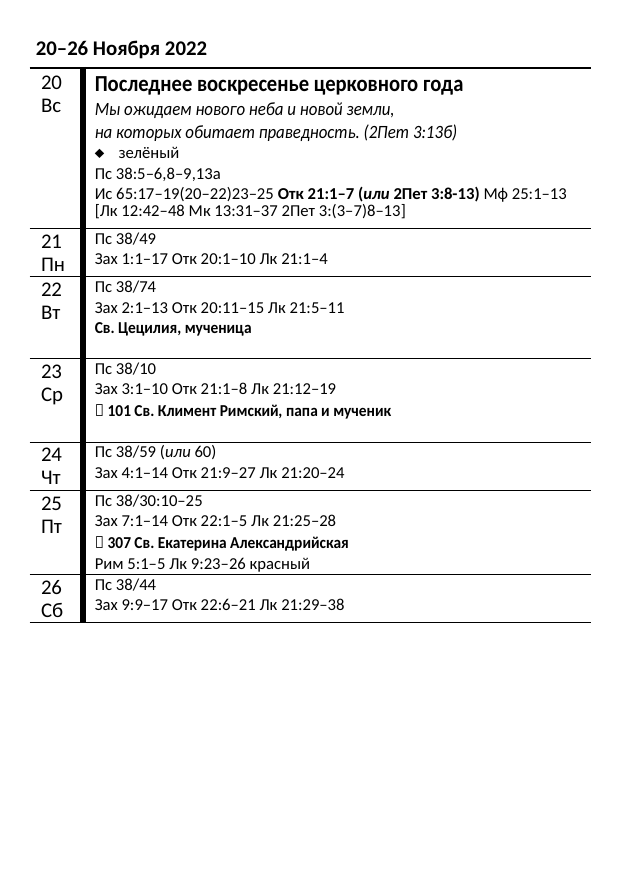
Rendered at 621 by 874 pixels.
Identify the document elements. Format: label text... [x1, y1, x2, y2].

table_cell 20 Вс [30, 69, 80, 228]
table_cell 24 Чт [30, 443, 80, 490]
table_cell Пс 38/44 Зах 9:9–17 Отк 22:6–21 Лк 21:29–38 [86, 575, 591, 622]
table_cell Пс 38/30:10–25 Зах 7:1–14 Отк 22:1–5 Лк 21:25–28  307 Св. Екатерина Александрийская Рим 5:1–5 Лк 9:23–26 красный [86, 491, 591, 574]
table_cell Пс 38/49 Зах 1:1–17 Отк 20:1–10 Лк 21:1–4 [86, 229, 591, 276]
table_cell 23 Ср [30, 359, 80, 442]
table_header 20–26 Ноября 2022 [30, 30, 591, 67]
table_cell 26 Сб [30, 575, 80, 622]
table_cell 21 Пн [30, 229, 80, 276]
table_cell Последнее воскресенье церковного года Мы ожидаем нового неба и новой земли, на которых обитает праведность. (2Пет 3:13б) зелёный Пс 38:5–6,8–9,13а Ис 65:17–19(20–22)23–25 Отк 21:1–7 (или 2Пет 3:8-13) Мф 25:1–13 [Лк 12:42–48 Мк 13:31–37 2Пет 3:(3–7)8–13] [86, 69, 591, 228]
table_cell Пс 38/59 (или 60) Зах 4:1–14 Отк 21:9–27 Лк 21:20–24 [86, 443, 591, 490]
table_cell 22 Вт [30, 277, 80, 358]
table_cell Пс 38/74 Зах 2:1–13 Отк 20:11–15 Лк 21:5–11 Св. Цецилия, мученица [86, 277, 591, 358]
table_cell 25 Пт [30, 491, 80, 574]
table_cell Пс 38/10 Зах 3:1–10 Отк 21:1–8 Лк 21:12–19  101 Св. Климент Римский, папа и мученик [86, 359, 591, 442]
